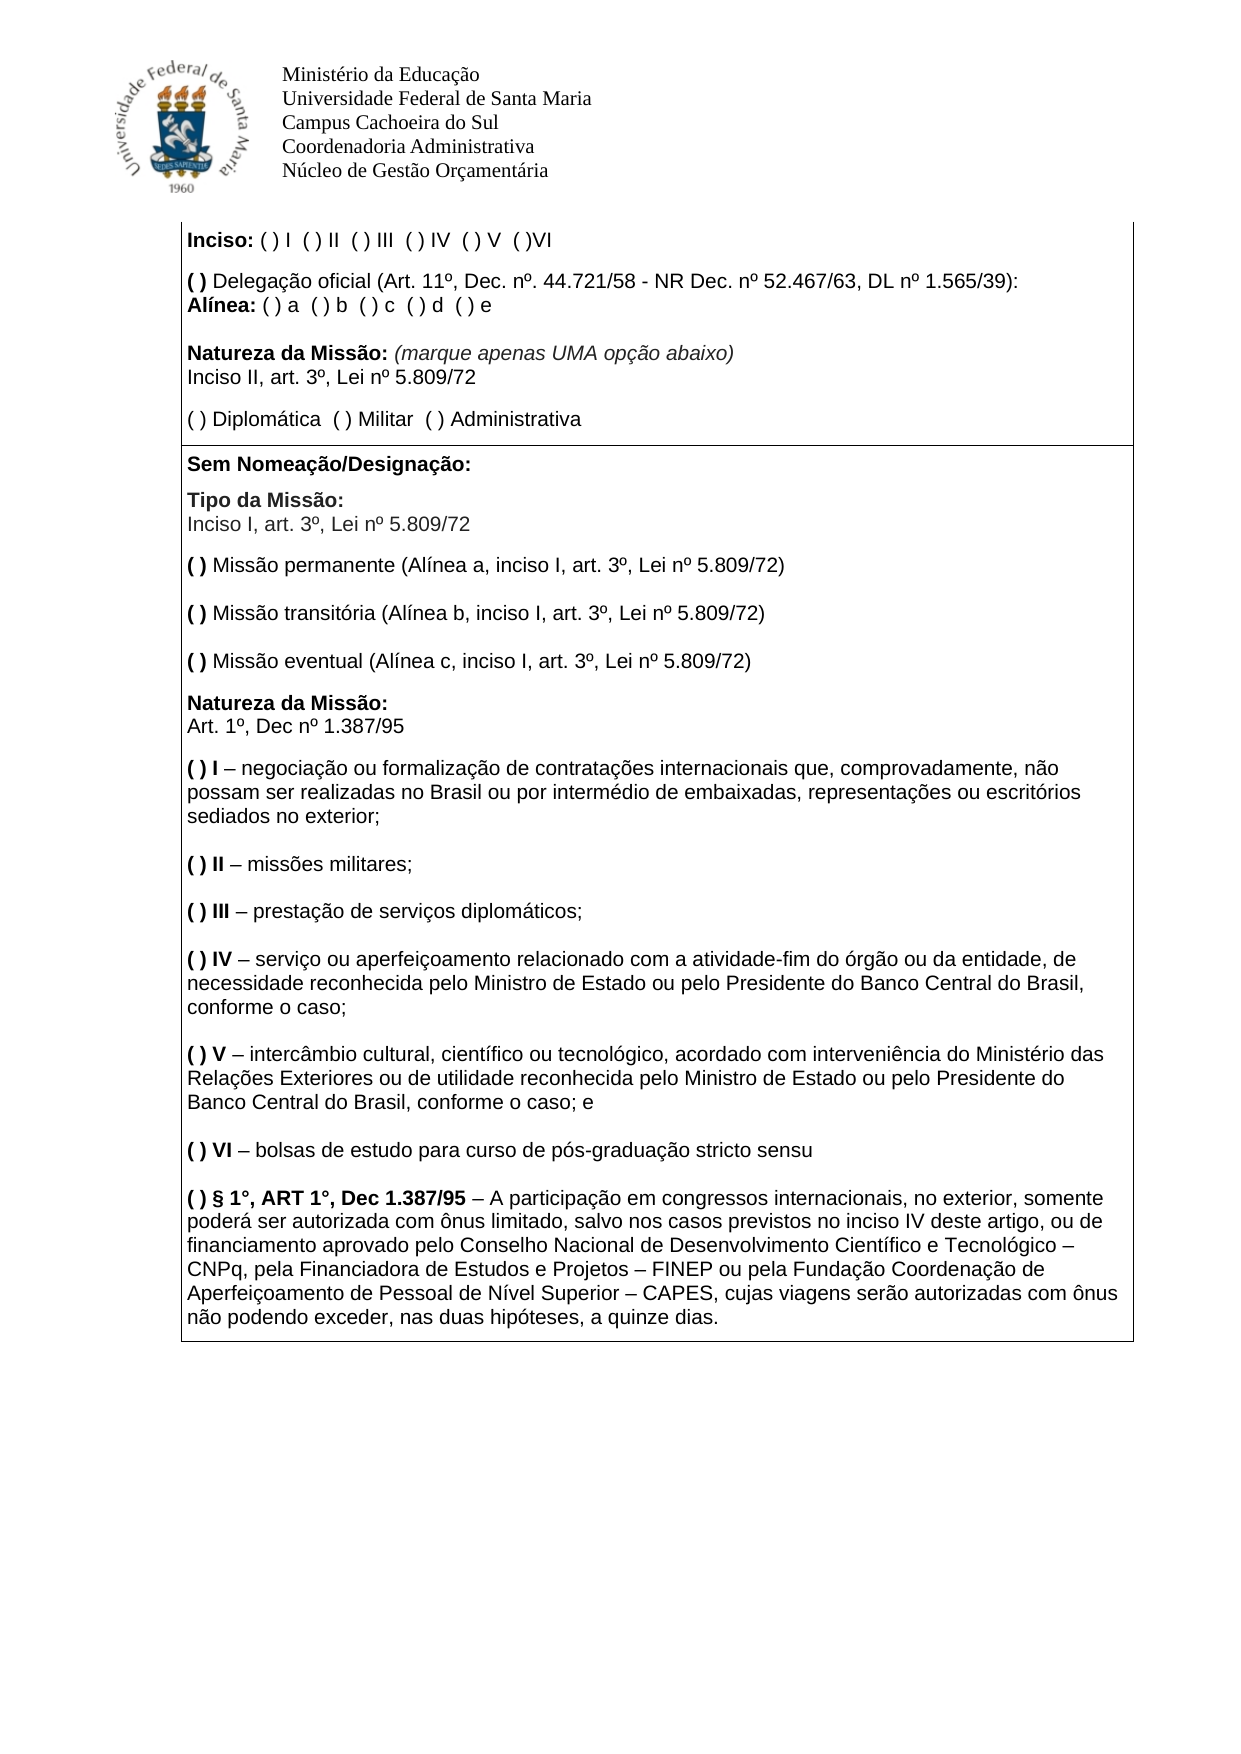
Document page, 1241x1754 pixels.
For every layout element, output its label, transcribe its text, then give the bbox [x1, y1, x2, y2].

table_cell Natureza da Missão: Art. 1º, Dec nº 1.387/95 ( ) I – negociação ou formalização de contratações internacionais que, comprovadamente, não possam ser realizadas no Brasil ou por intermédio de embaixadas, representações ou escritórios sediados no exterior; ( ) II – missões militares; ( ) III – prestação de serviços diplomáticos; ( ) IV – serviço ou aperfeiçoamento relacionado com a atividade-fim do órgão ou da entidade, de necessidade reconhecida pelo Ministro de Estado ou pelo Presidente do Banco Central do Brasil, conforme o caso; ( ) V – intercâmbio cultural, científico ou tecnológico, acordado com interveniência do Ministério das Relações Exteriores ou de utilidade reconhecida pelo Ministro de Estado ou pelo Presidente do Banco Central do Brasil, conforme o caso; e ( ) VI – bolsas de estudo para curso de pós-graduação stricto sensu ( ) § 1°, ART 1°, Dec 1.387/95 – A participação em congressos internacionais, no exterior, somente poderá ser autorizada com ônus limitado, salvo nos casos previstos no inciso IV deste artigo, ou de financiamento aprovado pelo Conselho Nacional de Desenvolvimento Científico e Tecnológico – CNPq, pela Financiadora de Estudos e Projetos – FINEP ou pela Fundação Coordenação de Aperfeiçoamento de Pessoal de Nível Superior – CAPES, cujas viagens serão autorizadas com ônus não podendo exceder, nas duas hipóteses, a quinze dias. [182, 684, 1133, 1341]
table_cell Tipo da Missão: Inciso I, art. 3º, Lei nº 5.809/72 ( ) Missão permanente (Alínea a, inciso I, art. 3º, Lei nº 5.809/72) ( ) Missão transitória (Alínea b, inciso I, art. 3º, Lei nº 5.809/72) ( ) Missão eventual (Alínea c, inciso I, art. 3º, Lei nº 5.809/72) [182, 482, 1133, 684]
table_header Sem Nomeação/Designação: [182, 446, 1133, 482]
table_cell Natureza da Missão: (marque apenas UMA opção abaixo) Inciso II, art. 3º, Lei nº 5.809/72 ( ) Diplomática ( ) Militar ( ) Administrativa [182, 335, 1133, 445]
table_cell Inciso: ( ) I ( ) II ( ) III ( ) IV ( ) V ( )VI ( ) Delegação oficial (Art. 11º, Dec. nº. 44.721/58 - NR Dec. nº 52.467/63, DL nº 1.565/39): Alínea: ( ) a ( ) b ( ) c ( ) d ( ) e [182, 222, 1133, 335]
picture [114, 60, 250, 193]
